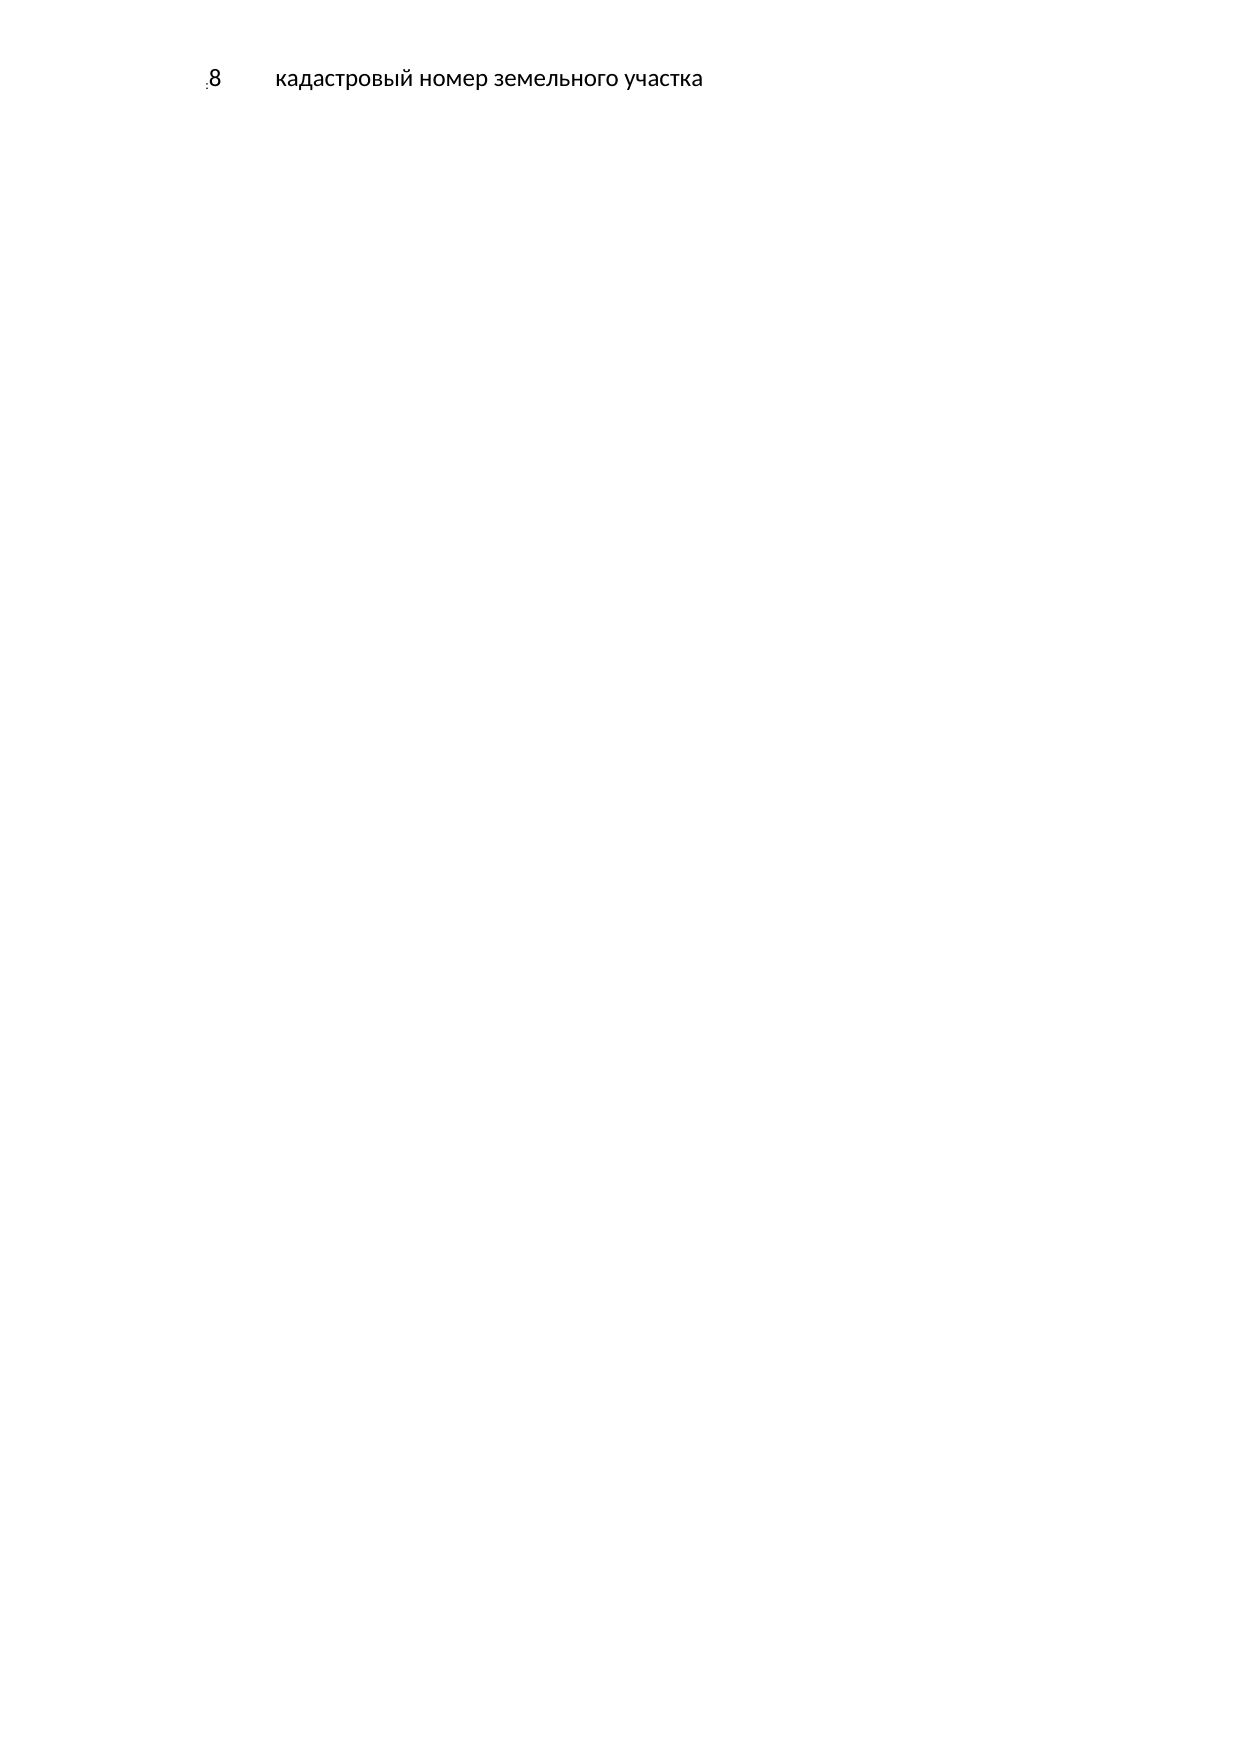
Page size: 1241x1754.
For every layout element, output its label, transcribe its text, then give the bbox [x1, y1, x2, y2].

text :8 кадастровый номер земельного участка [166, 63, 1141, 93]
